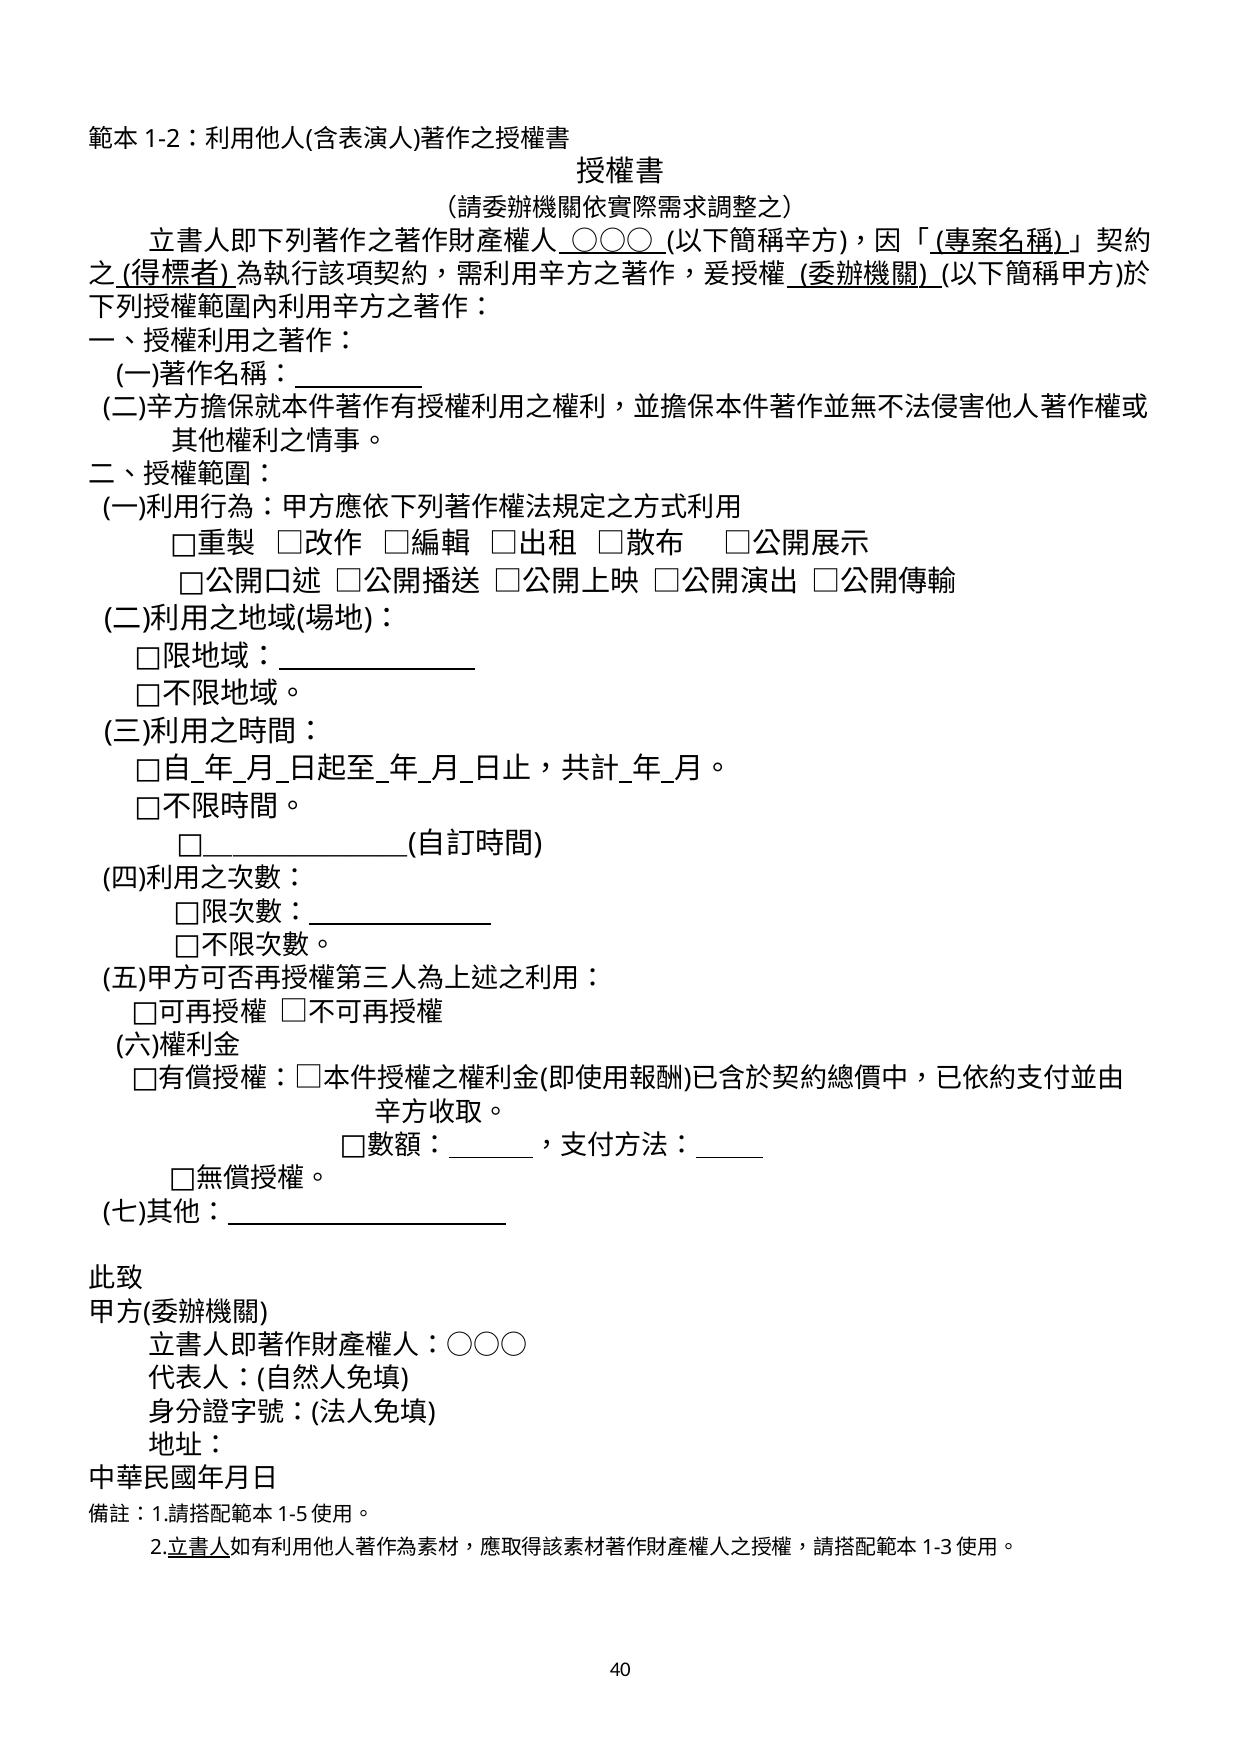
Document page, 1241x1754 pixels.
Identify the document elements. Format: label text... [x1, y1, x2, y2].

text 地址： [89, 1428, 1152, 1461]
text 代表人：(自然人免填) [89, 1361, 1152, 1394]
text □重製 □改作 □編輯 □出租 □散布 □公開展示 [162, 523, 1152, 561]
text □自 年 月 日起至 年 月 日止，共計 年 月。 [89, 748, 1152, 786]
text 身分證字號：(法人免填) [89, 1394, 1152, 1428]
text 2.立書人如有利用他人著作為素材，應取得該素材著作財產權人之授權，請搭配範本1-3使用。 [150, 1528, 1152, 1561]
text 中華民國年月日 [89, 1461, 1152, 1494]
text 立書人即著作財產權人：○○○ [89, 1328, 1152, 1361]
text □不限次數。 [173, 928, 1152, 961]
text □可再授權 □不可再授權 [89, 994, 1152, 1028]
text 範本1-2：利用他人(含表演人)著作之授權書 [89, 118, 1152, 154]
text □數額： ，支付方法： [339, 1128, 1152, 1161]
text □＿＿＿＿＿＿＿(自訂時間) [89, 823, 1152, 861]
text (六)權利金 [89, 1028, 1152, 1061]
text （請委辦機關依實際需求調整之） [89, 188, 1152, 223]
text □限地域： [89, 636, 1152, 673]
text □不限時間。 [89, 786, 1152, 823]
text 二、授權範圍： [89, 457, 1152, 490]
text 甲方(委辦機關) [89, 1294, 1152, 1328]
text (七)其他： [89, 1194, 1152, 1228]
text (二)辛方擔保就本件著作有授權利用之權利，並擔保本件著作並無不法侵害他人著作權或其他權利之情事。 [89, 390, 1152, 457]
text 此致 [89, 1261, 1152, 1294]
text 授權書 [89, 154, 1152, 188]
text □不限地域。 [89, 673, 1152, 711]
text (一)著作名稱： [89, 357, 1152, 390]
text □有償授權：□本件授權之權利金(即使用報酬)已含於契約總價中，已依約支付並由辛方收取。 [89, 1061, 1152, 1128]
text 備註：1.請搭配範本1-5使用。 [89, 1494, 1152, 1528]
text (一)利用行為：甲方應依下列著作權法規定之方式利用 [89, 490, 1152, 523]
text 一、授權利用之著作： [89, 323, 1152, 357]
text □無償授權。 [169, 1161, 1152, 1194]
text □限次數： [173, 894, 1152, 928]
text (二)利用之地域(場地)： [89, 598, 1152, 636]
text (四)利用之次數： [89, 861, 1152, 894]
text □公開口述 □公開播送 □公開上映 □公開演出 □公開傳輸 [177, 561, 1152, 598]
text 立書人即下列著作之著作財產權人 ○○○ (以下簡稱辛方)，因「 (專案名稱) 」契約之 (得標者) 為執行該項契約，需利用辛方之著作，爰授權 (委辦機關) (以下簡稱甲方)於下列授權範圍內利用辛方之著作： [89, 223, 1152, 323]
text (五)甲方可否再授權第三人為上述之利用： [89, 961, 1152, 994]
text (三)利用之時間： [89, 711, 1152, 748]
